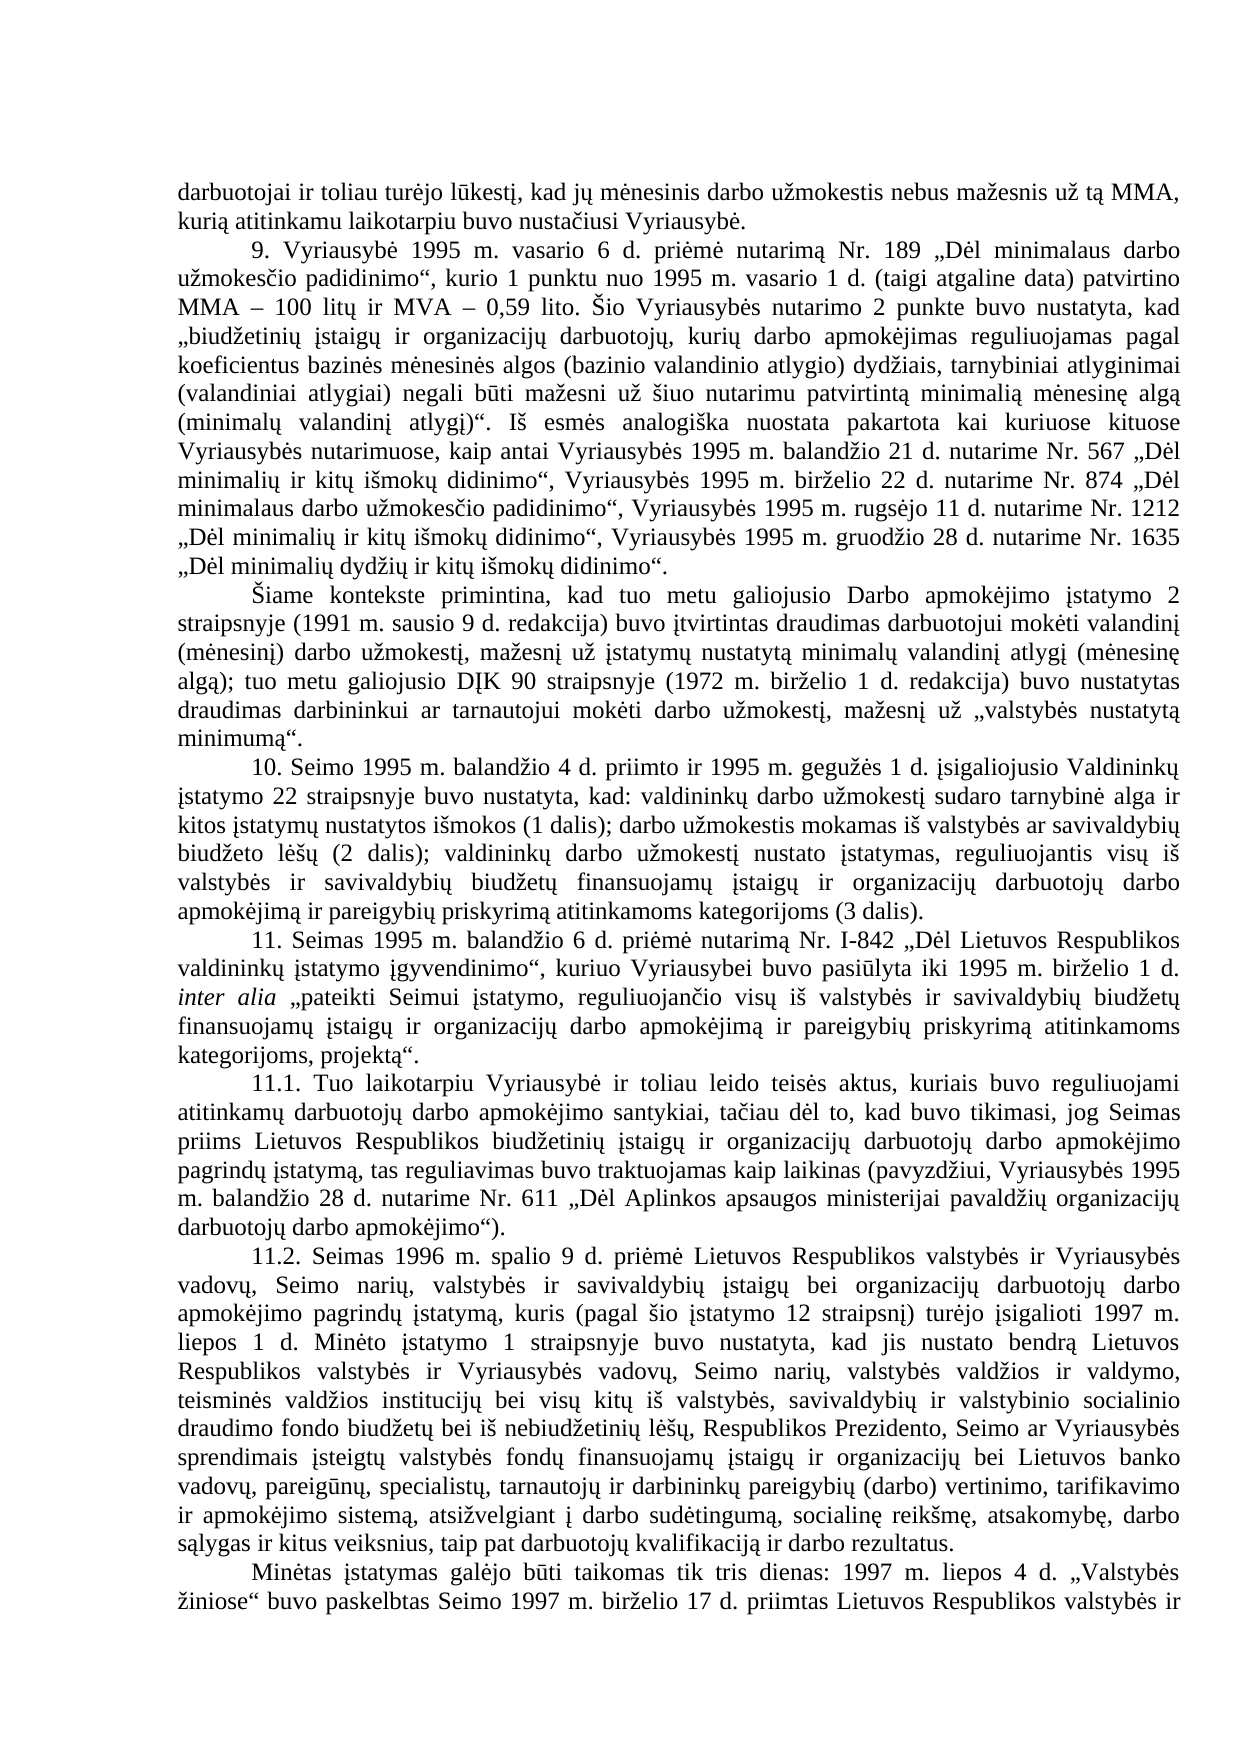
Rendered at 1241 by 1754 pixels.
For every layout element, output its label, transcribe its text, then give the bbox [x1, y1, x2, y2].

text 10. Seimo 1995 m. balandžio 4 d. priimto ir 1995 m. gegužės 1 d. įsigaliojusio Valdininkų įstatymo 22 straipsnyje buvo nustatyta, kad: valdininkų darbo užmokestį sudaro tarnybinė alga ir kitos įstatymų nustatytos išmokos (1 dalis); darbo užmokestis mokamas iš valstybės ar savivaldybių biudžeto lėšų (2 dalis); valdininkų darbo užmokestį nustato įstatymas, reguliuojantis visų iš valstybės ir savivaldybių biudžetų finansuojamų įstaigų ir organizacijų darbuotojų darbo apmokėjimą ir pareigybių priskyrimą atitinkamoms kategorijoms (3 dalis). [177, 752, 1181, 925]
text darbuotojai ir toliau turėjo lūkestį, kad jų mėnesinis darbo užmokestis nebus mažesnis už tą MMA, kurią atitinkamu laikotarpiu buvo nustačiusi Vyriausybė. [177, 177, 1181, 235]
text Minėtas įstatymas galėjo būti taikomas tik tris dienas: 1997 m. liepos 4 d. „Valstybės žiniose“ buvo paskelbtas Seimo 1997 m. birželio 17 d. priimtas Lietuvos Respublikos valstybės ir [177, 1557, 1181, 1615]
text 11.2. Seimas 1996 m. spalio 9 d. priėmė Lietuvos Respublikos valstybės ir Vyriausybės vadovų, Seimo narių, valstybės ir savivaldybių įstaigų bei organizacijų darbuotojų darbo apmokėjimo pagrindų įstatymą, kuris (pagal šio įstatymo 12 straipsnį) turėjo įsigalioti 1997 m. liepos 1 d. Minėto įstatymo 1 straipsnyje buvo nustatyta, kad jis nustato bendrą Lietuvos Respublikos valstybės ir Vyriausybės vadovų, Seimo narių, valstybės valdžios ir valdymo, teisminės valdžios institucijų bei visų kitų iš valstybės, savivaldybių ir valstybinio socialinio draudimo fondo biudžetų bei iš nebiudžetinių lėšų, Respublikos Prezidento, Seimo ar Vyriausybės sprendimais įsteigtų valstybės fondų finansuojamų įstaigų ir organizacijų bei Lietuvos banko vadovų, pareigūnų, specialistų, tarnautojų ir darbininkų pareigybių (darbo) vertinimo, tarifikavimo ir apmokėjimo sistemą, atsižvelgiant į darbo sudėtingumą, socialinę reikšmę, atsakomybę, darbo sąlygas ir kitus veiksnius, taip pat darbuotojų kvalifikaciją ir darbo rezultatus. [177, 1241, 1181, 1557]
text 9. Vyriausybė 1995 m. vasario 6 d. priėmė nutarimą Nr. 189 „Dėl minimalaus darbo užmokesčio padidinimo“, kurio 1 punktu nuo 1995 m. vasario 1 d. (taigi atgaline data) patvirtino MMA – 100 litų ir MVA – 0,59 lito. Šio Vyriausybės nutarimo 2 punkte buvo nustatyta, kad „biudžetinių įstaigų ir organizacijų darbuotojų, kurių darbo apmokėjimas reguliuojamas pagal koeficientus bazinės mėnesinės algos (bazinio valandinio atlygio) dydžiais, tarnybiniai atlyginimai (valandiniai atlygiai) negali būti mažesni už šiuo nutarimu patvirtintą minimalią mėnesinę algą (minimalų valandinį atlygį)“. Iš esmės analogiška nuostata pakartota kai kuriuose kituose Vyriausybės nutarimuose, kaip antai Vyriausybės 1995 m. balandžio 21 d. nutarime Nr. 567 „Dėl minimalių ir kitų išmokų didinimo“, Vyriausybės 1995 m. birželio 22 d. nutarime Nr. 874 „Dėl minimalaus darbo užmokesčio padidinimo“, Vyriausybės 1995 m. rugsėjo 11 d. nutarime Nr. 1212 „Dėl minimalių ir kitų išmokų didinimo“, Vyriausybės 1995 m. gruodžio 28 d. nutarime Nr. 1635 „Dėl minimalių dydžių ir kitų išmokų didinimo“. [177, 235, 1181, 580]
text 11.1. Tuo laikotarpiu Vyriausybė ir toliau leido teisės aktus, kuriais buvo reguliuojami atitinkamų darbuotojų darbo apmokėjimo santykiai, tačiau dėl to, kad buvo tikimasi, jog Seimas priims Lietuvos Respublikos biudžetinių įstaigų ir organizacijų darbuotojų darbo apmokėjimo pagrindų įstatymą, tas reguliavimas buvo traktuojamas kaip laikinas (pavyzdžiui, Vyriausybės 1995 m. balandžio 28 d. nutarime Nr. 611 „Dėl Aplinkos apsaugos ministerijai pavaldžių organizacijų darbuotojų darbo apmokėjimo“). [177, 1068, 1181, 1241]
text 11. Seimas 1995 m. balandžio 6 d. priėmė nutarimą Nr. I-842 „Dėl Lietuvos Respublikos valdininkų įstatymo įgyvendinimo“, kuriuo Vyriausybei buvo pasiūlyta iki 1995 m. birželio 1 d. inter alia „pateikti Seimui įstatymo, reguliuojančio visų iš valstybės ir savivaldybių biudžetų finansuojamų įstaigų ir organizacijų darbo apmokėjimą ir pareigybių priskyrimą atitinkamoms kategorijoms, projektą“. [177, 925, 1181, 1068]
text Šiame kontekste primintina, kad tuo metu galiojusio Darbo apmokėjimo įstatymo 2 straipsnyje (1991 m. sausio 9 d. redakcija) buvo įtvirtintas draudimas darbuotojui mokėti valandinį (mėnesinį) darbo užmokestį, mažesnį už įstatymų nustatytą minimalų valandinį atlygį (mėnesinę algą); tuo metu galiojusio DĮK 90 straipsnyje (1972 m. birželio 1 d. redakcija) buvo nustatytas draudimas darbininkui ar tarnautojui mokėti darbo užmokestį, mažesnį už „valstybės nustatytą minimumą“. [177, 580, 1181, 752]
